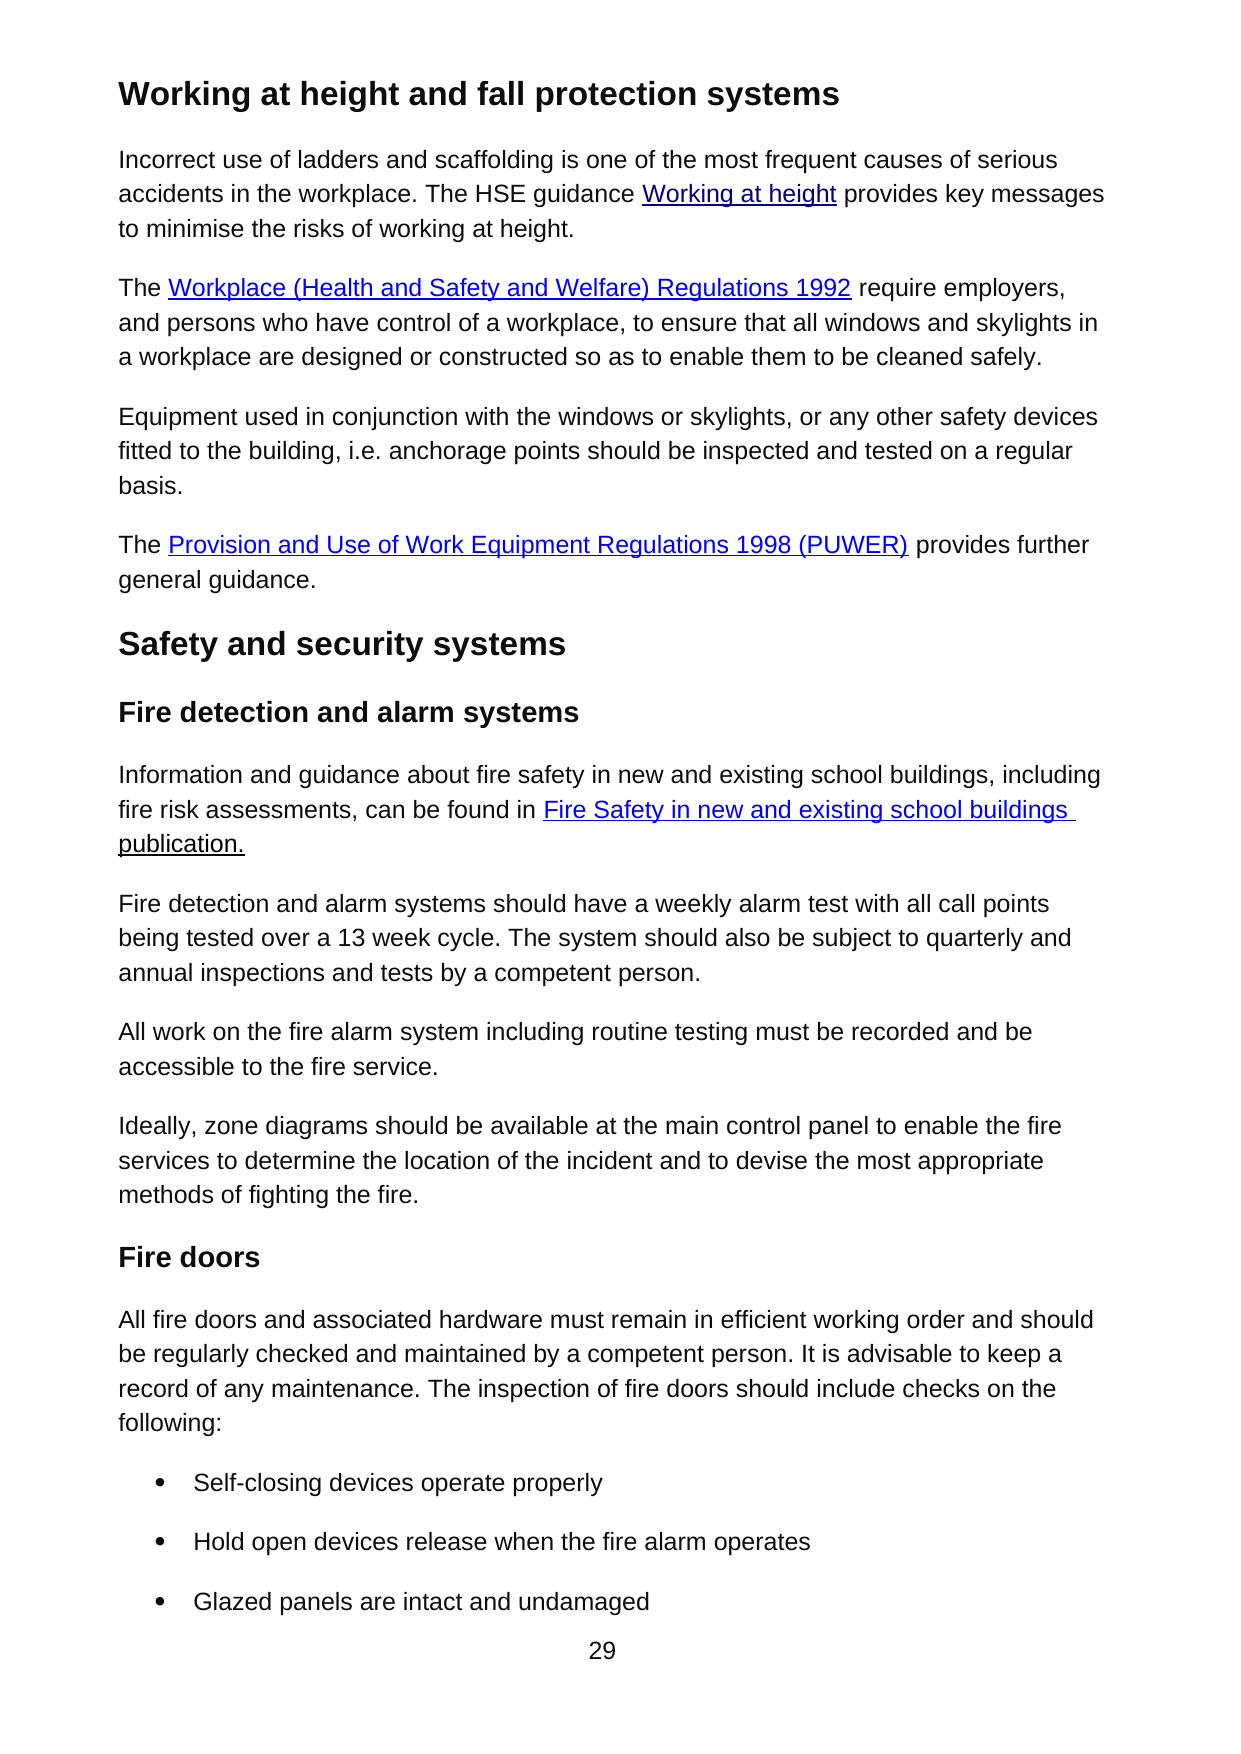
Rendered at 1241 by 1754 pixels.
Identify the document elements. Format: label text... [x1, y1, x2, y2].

text Equipment used in conjunction with the windows or skylights, or any other safety devices fitted to the building, i.e. anchorage points should be inspected and tested on a regular basis. [118, 402, 1107, 499]
text Working at height and fall protection systems [118, 74, 1107, 112]
text Fire doors [118, 1240, 1107, 1273]
list Hold open devices release when the fire alarm operates [156, 1527, 1107, 1556]
text The Provision and Use of Work Equipment Regulations 1998 (PUWER) provides further general guidance. [118, 530, 1107, 593]
text Incorrect use of ladders and scaffolding is one of the most frequent causes of serious accidents in the workplace. The HSE guidance Working at height provides key messages to minimise the risks of working at height. [118, 145, 1107, 243]
text The Workplace (Health and Safety and Welfare) Regulations 1992 require employers, and persons who have control of a workplace, to ensure that all windows and skylights in a workplace are designed or constructed so as to enable them to be cleaned safely. [118, 273, 1107, 371]
text All fire doors and associated hardware must remain in efficient working order and should be regularly checked and maintained by a competent person. It is advisable to keep a record of any maintenance. The inspection of fire doors should include checks on the following: [118, 1305, 1107, 1437]
text Information and guidance about fire safety in new and existing school buildings, including fire risk assessments, can be found in Fire Safety in new and existing school buildings publication. [118, 760, 1107, 858]
list Glazed panels are intact and undamaged [156, 1587, 1107, 1616]
list Self-closing devices operate properly [156, 1468, 1107, 1497]
text All work on the fire alarm system including routine testing must be recorded and be accessible to the fire service. [118, 1017, 1107, 1081]
text Fire detection and alarm systems [118, 695, 1107, 729]
text Safety and security systems [118, 624, 1107, 663]
text Ideally, zone diagrams should be available at the main control panel to enable the fire services to determine the location of the incident and to devise the most appropriate methods of fighting the fire. [118, 1111, 1107, 1209]
text Fire detection and alarm systems should have a weekly alarm test with all call points being tested over a 13 week cycle. The system should also be subject to quarterly and annual inspections and tests by a competent person. [118, 889, 1107, 987]
